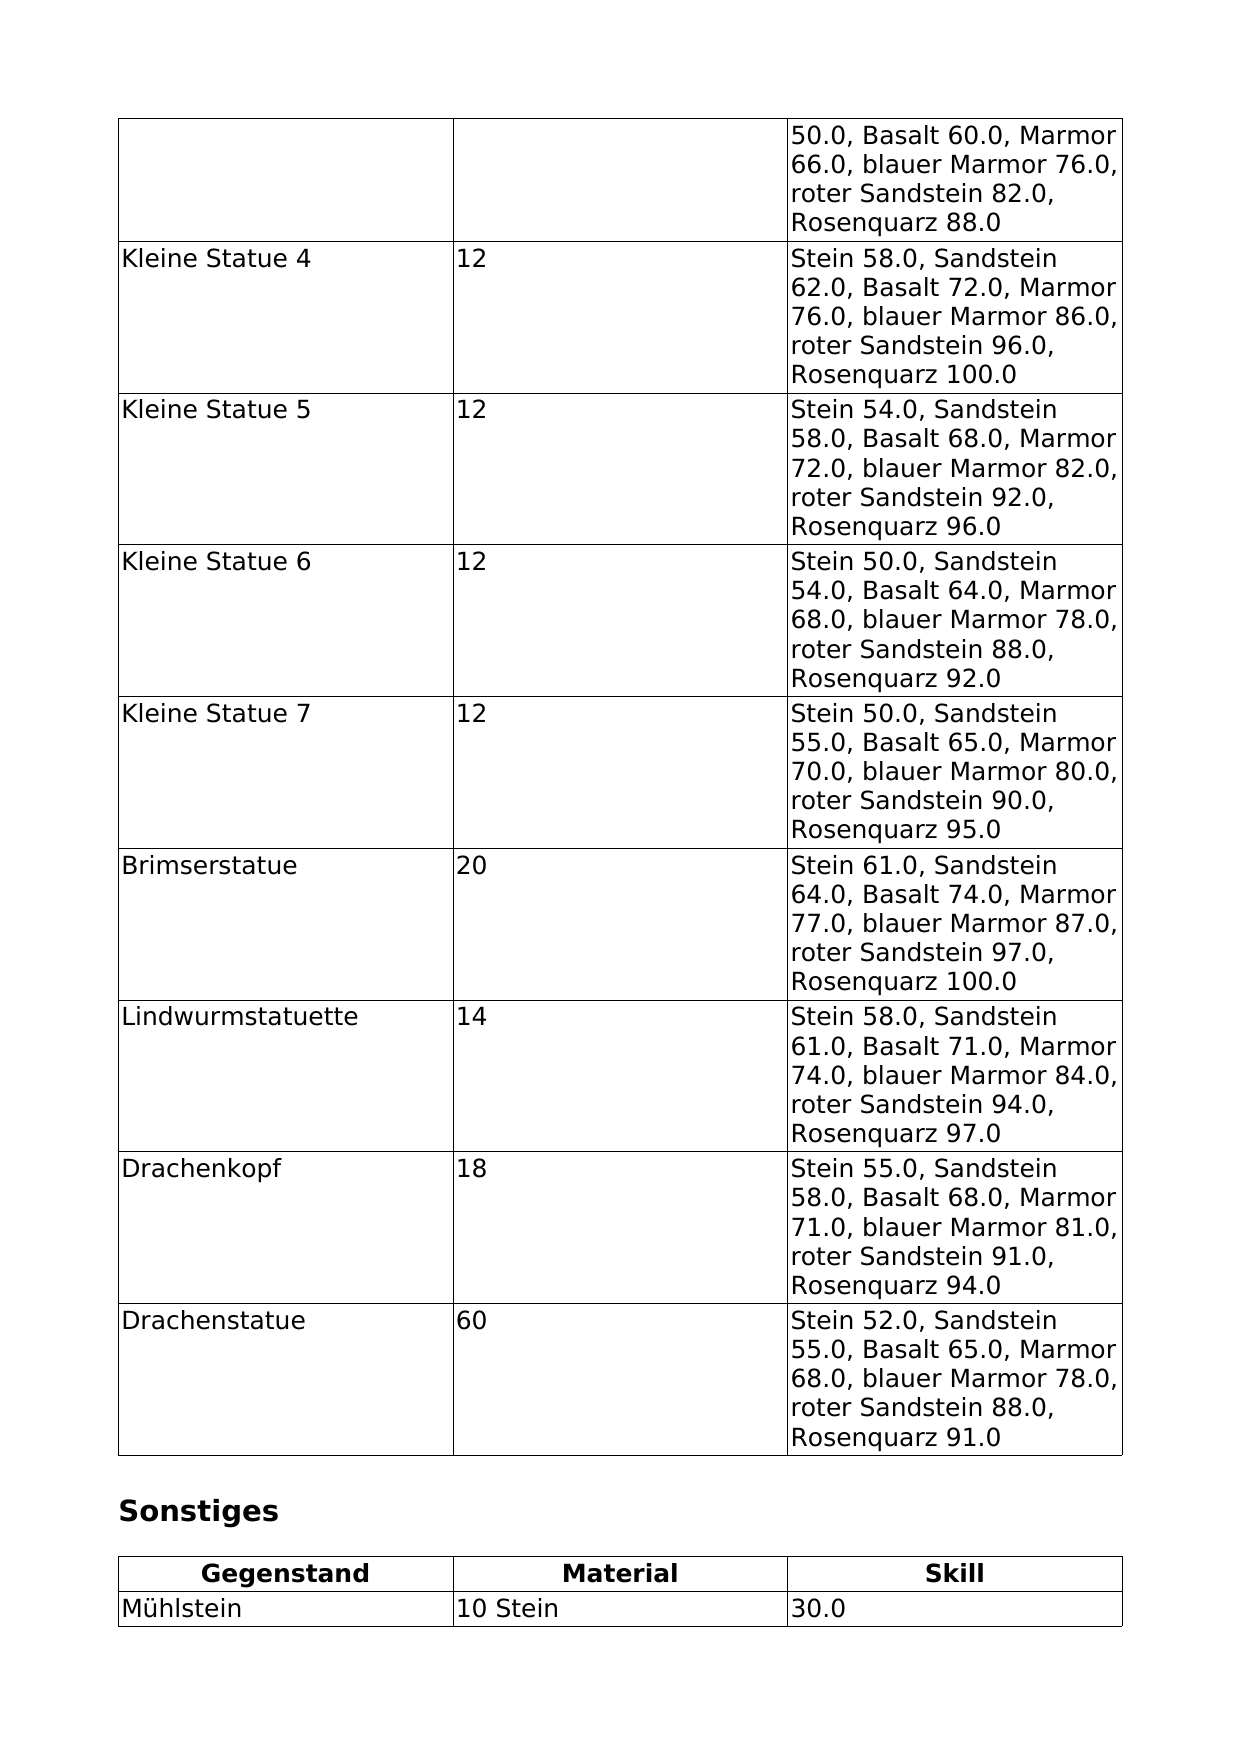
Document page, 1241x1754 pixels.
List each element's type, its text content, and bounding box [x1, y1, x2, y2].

table_cell Stein 58.0, Sandstein 61.0, Basalt 71.0, Marmor 74.0, blauer Marmor 84.0, roter Sandstein 94.0, Rosenquarz 97.0 [788, 1001, 1122, 1151]
table_cell Brimserstatue [119, 849, 453, 999]
table_cell 30.0 [788, 1592, 1122, 1626]
table_cell Mühlstein [119, 1592, 453, 1626]
table_cell Stein 54.0, Sandstein 58.0, Basalt 68.0, Marmor 72.0, blauer Marmor 82.0, roter Sandstein 92.0, Rosenquarz 96.0 [788, 394, 1122, 544]
table_cell Kleine Statue 5 [119, 394, 453, 544]
table_cell [119, 119, 453, 241]
table_cell 12 [454, 242, 787, 392]
table_cell Stein 50.0, Sandstein 54.0, Basalt 64.0, Marmor 68.0, blauer Marmor 78.0, roter Sandstein 88.0, Rosenquarz 92.0 [788, 545, 1122, 696]
table_header Skill [788, 1557, 1122, 1591]
table_header Gegenstand [119, 1557, 453, 1591]
table_cell Stein 52.0, Sandstein 55.0, Basalt 65.0, Marmor 68.0, blauer Marmor 78.0, roter Sandstein 88.0, Rosenquarz 91.0 [788, 1304, 1122, 1455]
table_cell 10 Stein [454, 1592, 787, 1626]
table_cell 20 [454, 849, 787, 999]
table_cell Kleine Statue 6 [119, 545, 453, 696]
table_cell 60 [454, 1304, 787, 1455]
table_cell Drachenstatue [119, 1304, 453, 1455]
table_cell Kleine Statue 7 [119, 697, 453, 848]
table_cell 12 [454, 545, 787, 696]
table_header Material [454, 1557, 787, 1591]
table_cell Stein 50.0, Sandstein 55.0, Basalt 65.0, Marmor 70.0, blauer Marmor 80.0, roter Sandstein 90.0, Rosenquarz 95.0 [788, 697, 1122, 848]
table_cell 18 [454, 1152, 787, 1303]
table_cell 50.0, Basalt 60.0, Marmor 66.0, blauer Marmor 76.0, roter Sandstein 82.0, Rosenquarz 88.0 [788, 119, 1122, 241]
table_cell Drachenkopf [119, 1152, 453, 1303]
table_cell 12 [454, 697, 787, 848]
subtitle Sonstiges [118, 1495, 1122, 1529]
table_cell Kleine Statue 4 [119, 242, 453, 392]
table_cell Stein 55.0, Sandstein 58.0, Basalt 68.0, Marmor 71.0, blauer Marmor 81.0, roter Sandstein 91.0, Rosenquarz 94.0 [788, 1152, 1122, 1303]
table_cell Stein 58.0, Sandstein 62.0, Basalt 72.0, Marmor 76.0, blauer Marmor 86.0, roter Sandstein 96.0, Rosenquarz 100.0 [788, 242, 1122, 392]
table_cell [454, 119, 787, 241]
table_cell 14 [454, 1001, 787, 1151]
table_cell Stein 61.0, Sandstein 64.0, Basalt 74.0, Marmor 77.0, blauer Marmor 87.0, roter Sandstein 97.0, Rosenquarz 100.0 [788, 849, 1122, 999]
table_cell Lindwurmstatuette [119, 1001, 453, 1151]
table_cell 12 [454, 394, 787, 544]
